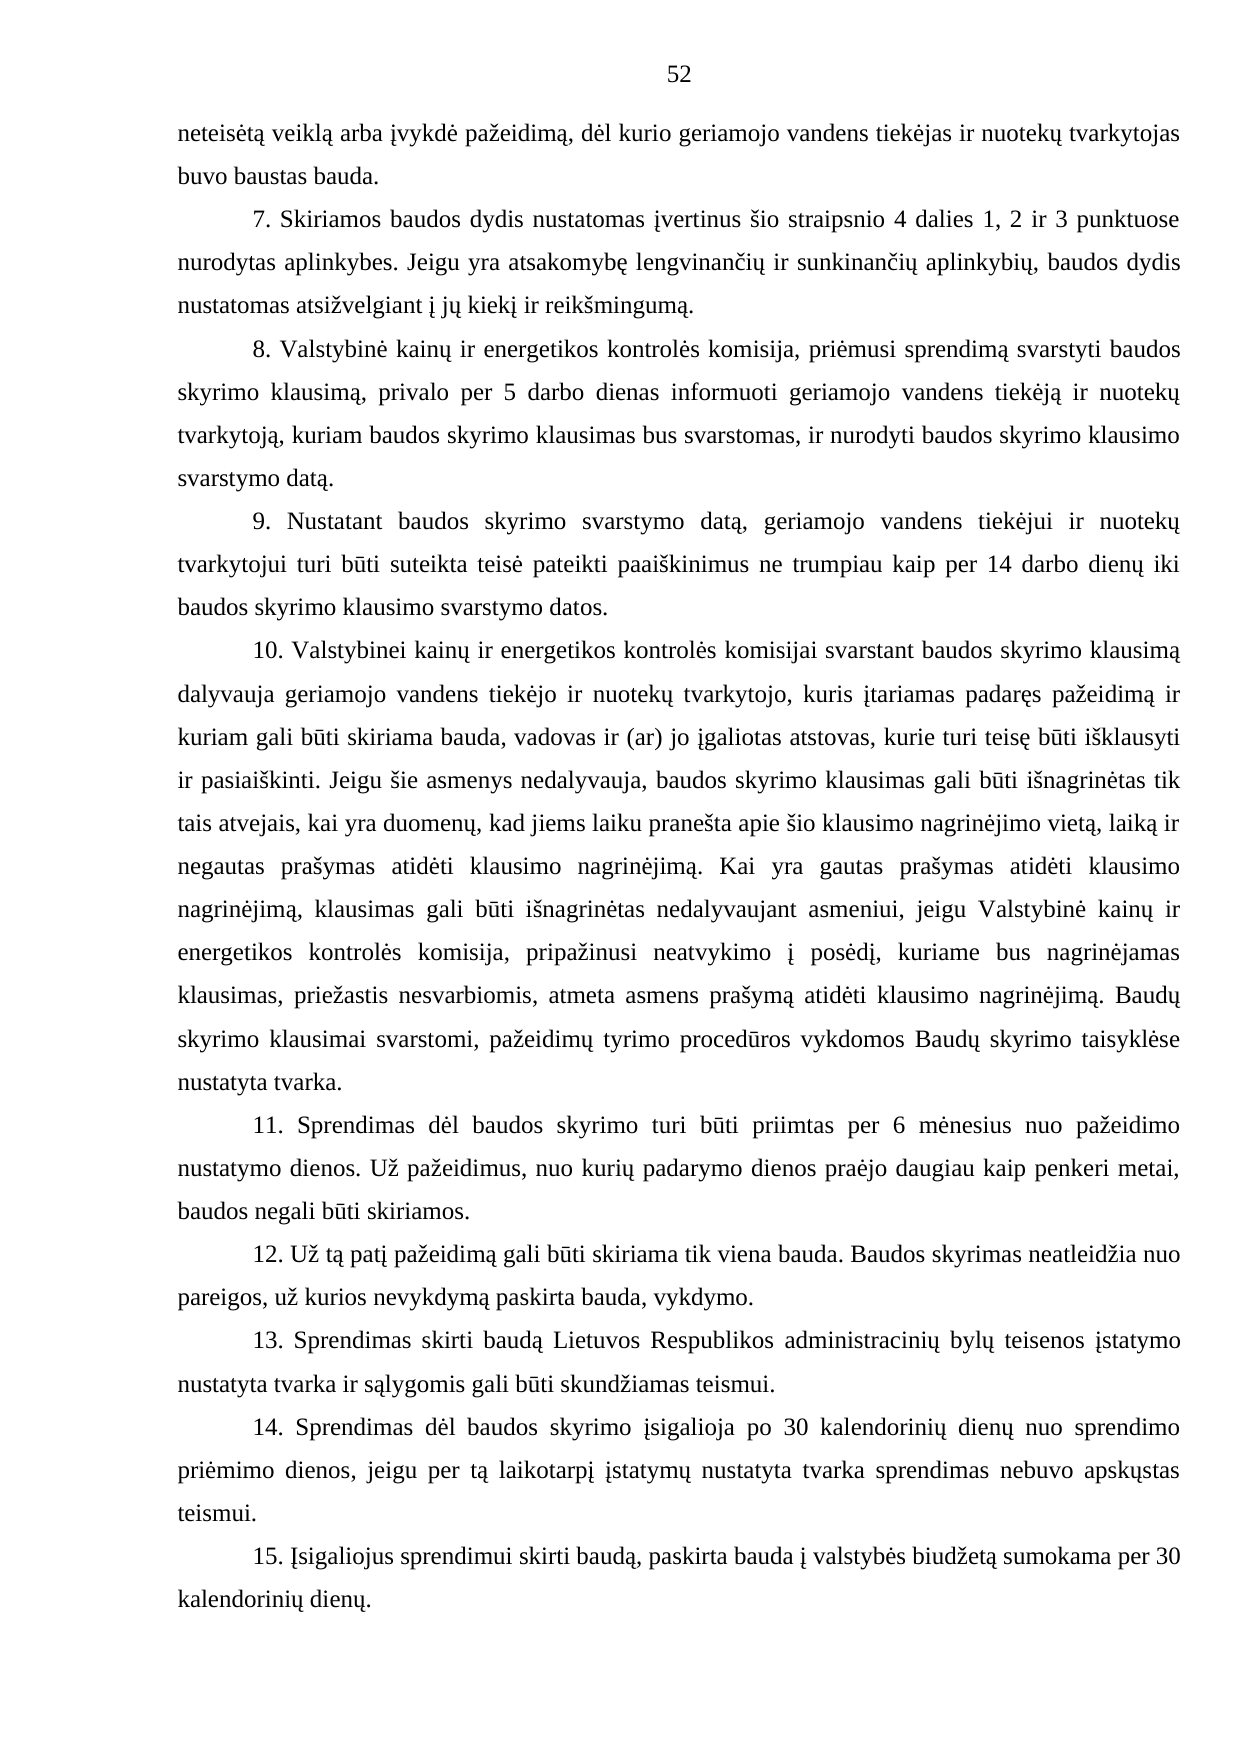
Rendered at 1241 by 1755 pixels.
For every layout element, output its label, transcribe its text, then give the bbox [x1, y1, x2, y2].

text 11. Sprendimas dėl baudos skyrimo turi būti priimtas per 6 mėnesius nuo pažeidimo nustatymo dienos. Už pažeidimus, nuo kurių padarymo dienos praėjo daugiau kaip penkeri metai, baudos negali būti skiriamos. [177, 1110, 1181, 1225]
text 10. Valstybinei kainų ir energetikos kontrolės komisijai svarstant baudos skyrimo klausimą dalyvauja geriamojo vandens tiekėjo ir nuotekų tvarkytojo, kuris įtariamas padaręs pažeidimą ir kuriam gali būti skiriama bauda, vadovas ir (ar) jo įgaliotas atstovas, kurie turi teisę būti išklausyti ir pasiaiškinti. Jeigu šie asmenys nedalyvauja, baudos skyrimo klausimas gali būti išnagrinėtas tik tais atvejais, kai yra duomenų, kad jiems laiku pranešta apie šio klausimo nagrinėjimo vietą, laiką ir negautas prašymas atidėti klausimo nagrinėjimą. Kai yra gautas prašymas atidėti klausimo nagrinėjimą, klausimas gali būti išnagrinėtas nedalyvaujant asmeniui, jeigu Valstybinė kainų ir energetikos kontrolės komisija, pripažinusi neatvykimo į posėdį, kuriame bus nagrinėjamas klausimas, priežastis nesvarbiomis, atmeta asmens prašymą atidėti klausimo nagrinėjimą. Baudų skyrimo klausimai svarstomi, pažeidimų tyrimo procedūros vykdomos Baudų skyrimo taisyklėse nustatyta tvarka. [177, 636, 1181, 1096]
text 9. Nustatant baudos skyrimo svarstymo datą, geriamojo vandens tiekėjui ir nuotekų tvarkytojui turi būti suteikta teisė pateikti paaiškinimus ne trumpiau kaip per 14 darbo dienų iki baudos skyrimo klausimo svarstymo datos. [177, 506, 1181, 621]
text neteisėtą veiklą arba įvykdė pažeidimą, dėl kurio geriamojo vandens tiekėjas ir nuotekų tvarkytojas buvo baustas bauda. [177, 118, 1181, 190]
text 15. Įsigaliojus sprendimui skirti baudą, paskirta bauda į valstybės biudžetą sumokama per 30 kalendorinių dienų. [177, 1541, 1181, 1613]
text 8. Valstybinė kainų ir energetikos kontrolės komisija, priėmusi sprendimą svarstyti baudos skyrimo klausimą, privalo per 5 darbo dienas informuoti geriamojo vandens tiekėją ir nuotekų tvarkytoją, kuriam baudos skyrimo klausimas bus svarstomas, ir nurodyti baudos skyrimo klausimo svarstymo datą. [177, 334, 1181, 492]
text 14. Sprendimas dėl baudos skyrimo įsigalioja po 30 kalendorinių dienų nuo sprendimo priėmimo dienos, jeigu per tą laikotarpį įstatymų nustatyta tvarka sprendimas nebuvo apskųstas teismui. [177, 1412, 1181, 1527]
text 7. Skiriamos baudos dydis nustatomas įvertinus šio straipsnio 4 dalies 1, 2 ir 3 punktuose nurodytas aplinkybes. Jeigu yra atsakomybę lengvinančių ir sunkinančių aplinkybių, baudos dydis nustatomas atsižvelgiant į jų kiekį ir reikšmingumą. [177, 204, 1181, 319]
text 13. Sprendimas skirti baudą Lietuvos Respublikos administracinių bylų teisenos įstatymo nustatyta tvarka ir sąlygomis gali būti skundžiamas teismui. [177, 1326, 1181, 1397]
text 12. Už tą patį pažeidimą gali būti skiriama tik viena bauda. Baudos skyrimas neatleidžia nuo pareigos, už kurios nevykdymą paskirta bauda, vykdymo. [177, 1239, 1181, 1311]
